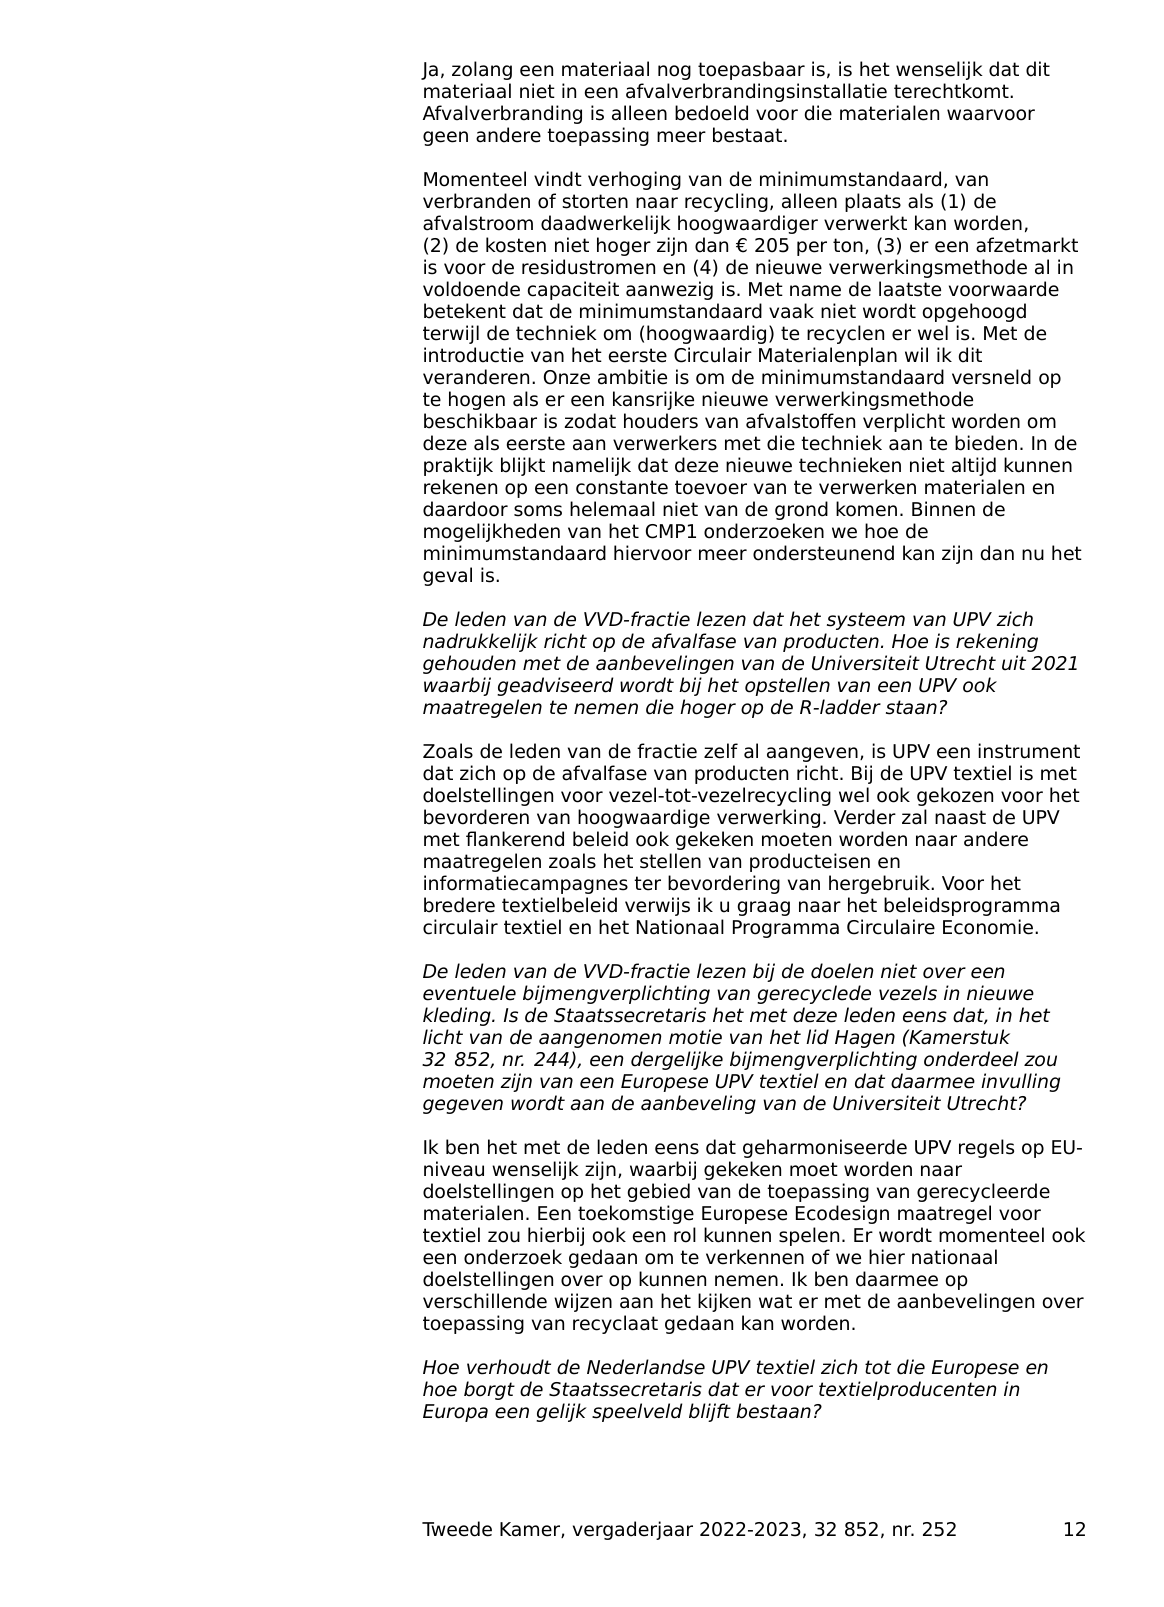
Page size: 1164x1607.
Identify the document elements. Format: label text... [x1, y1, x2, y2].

text Momenteel vindt verhoging van de minimumstandaard, van verbranden of storten naar recycling, alleen plaats als (1) de afvalstroom daadwerkelijk hoogwaardiger verwerkt kan worden, (2) de kosten niet hoger zijn dan € 205 per ton, (3) er een afzetmarkt is voor de residustromen en (4) de nieuwe verwerkingsmethode al in voldoende capaciteit aanwezig is. Met name de laatste voorwaarde betekent dat de minimumstandaard vaak niet wordt opgehoogd terwijl de techniek om (hoogwaardig) te recyclen er wel is. Met de introductie van het eerste Circulair Materialenplan wil ik dit veranderen. Onze ambitie is om de minimumstandaard versneld op te hogen als er een kansrijke nieuwe verwerkingsmethode beschikbaar is zodat houders van afvalstoffen verplicht worden om deze als eerste aan verwerkers met die techniek aan te bieden. In de praktijk blijkt namelijk dat deze nieuwe technieken niet altijd kunnen rekenen op een constante toevoer van te verwerken materialen en daardoor soms helemaal niet van de grond komen. Binnen de mogelijkheden van het CMP1 onderzoeken we hoe de minimumstandaard hiervoor meer ondersteunend kan zijn dan nu het geval is. [422, 169, 1087, 587]
text De leden van de VVD-fractie lezen dat het systeem van UPV zich nadrukkelijk richt op de afvalfase van producten. Hoe is rekening gehouden met de aanbevelingen van de Universiteit Utrecht uit 2021 waarbij geadviseerd wordt bij het opstellen van een UPV ook maatregelen te nemen die hoger op de R-ladder staan? [422, 609, 1087, 719]
text Zoals de leden van de fractie zelf al aangeven, is UPV een instrument dat zich op de afvalfase van producten richt. Bij de UPV textiel is met doelstellingen voor vezel-tot-vezelrecycling wel ook gekozen voor het bevorderen van hoogwaardige verwerking. Verder zal naast de UPV met flankerend beleid ook gekeken moeten worden naar andere maatregelen zoals het stellen van producteisen en informatiecampagnes ter bevordering van hergebruik. Voor het bredere textielbeleid verwijs ik u graag naar het beleidsprogramma circulair textiel en het Nationaal Programma Circulaire Economie. [422, 741, 1087, 939]
text Ik ben het met de leden eens dat geharmoniseerde UPV regels op EU-niveau wenselijk zijn, waarbij gekeken moet worden naar doelstellingen op het gebied van de toepassing van gerecycleerde materialen. Een toekomstige Europese Ecodesign maatregel voor textiel zou hierbij ook een rol kunnen spelen. Er wordt momenteel ook een onderzoek gedaan om te verkennen of we hier nationaal doelstellingen over op kunnen nemen. Ik ben daarmee op verschillende wijzen aan het kijken wat er met de aanbevelingen over toepassing van recyclaat gedaan kan worden. [422, 1137, 1087, 1335]
text Ja, zolang een materiaal nog toepasbaar is, is het wenselijk dat dit materiaal niet in een afvalverbrandingsinstallatie terechtkomt. Afvalverbranding is alleen bedoeld voor die materialen waarvoor geen andere toepassing meer bestaat. [422, 59, 1087, 147]
text Hoe verhoudt de Nederlandse UPV textiel zich tot die Europese en hoe borgt de Staatssecretaris dat er voor textielproducenten in Europa een gelijk speelveld blijft bestaan? [422, 1357, 1087, 1423]
text De leden van de VVD-fractie lezen bij de doelen niet over een eventuele bijmengverplichting van gerecyclede vezels in nieuwe kleding. Is de Staatssecretaris het met deze leden eens dat, in het licht van de aangenomen motie van het lid Hagen (Kamerstuk 32 852, nr. 244), een dergelijke bijmengverplichting onderdeel zou moeten zijn van een Europese UPV textiel en dat daarmee invulling gegeven wordt aan de aanbeveling van de Universiteit Utrecht? [422, 961, 1087, 1115]
